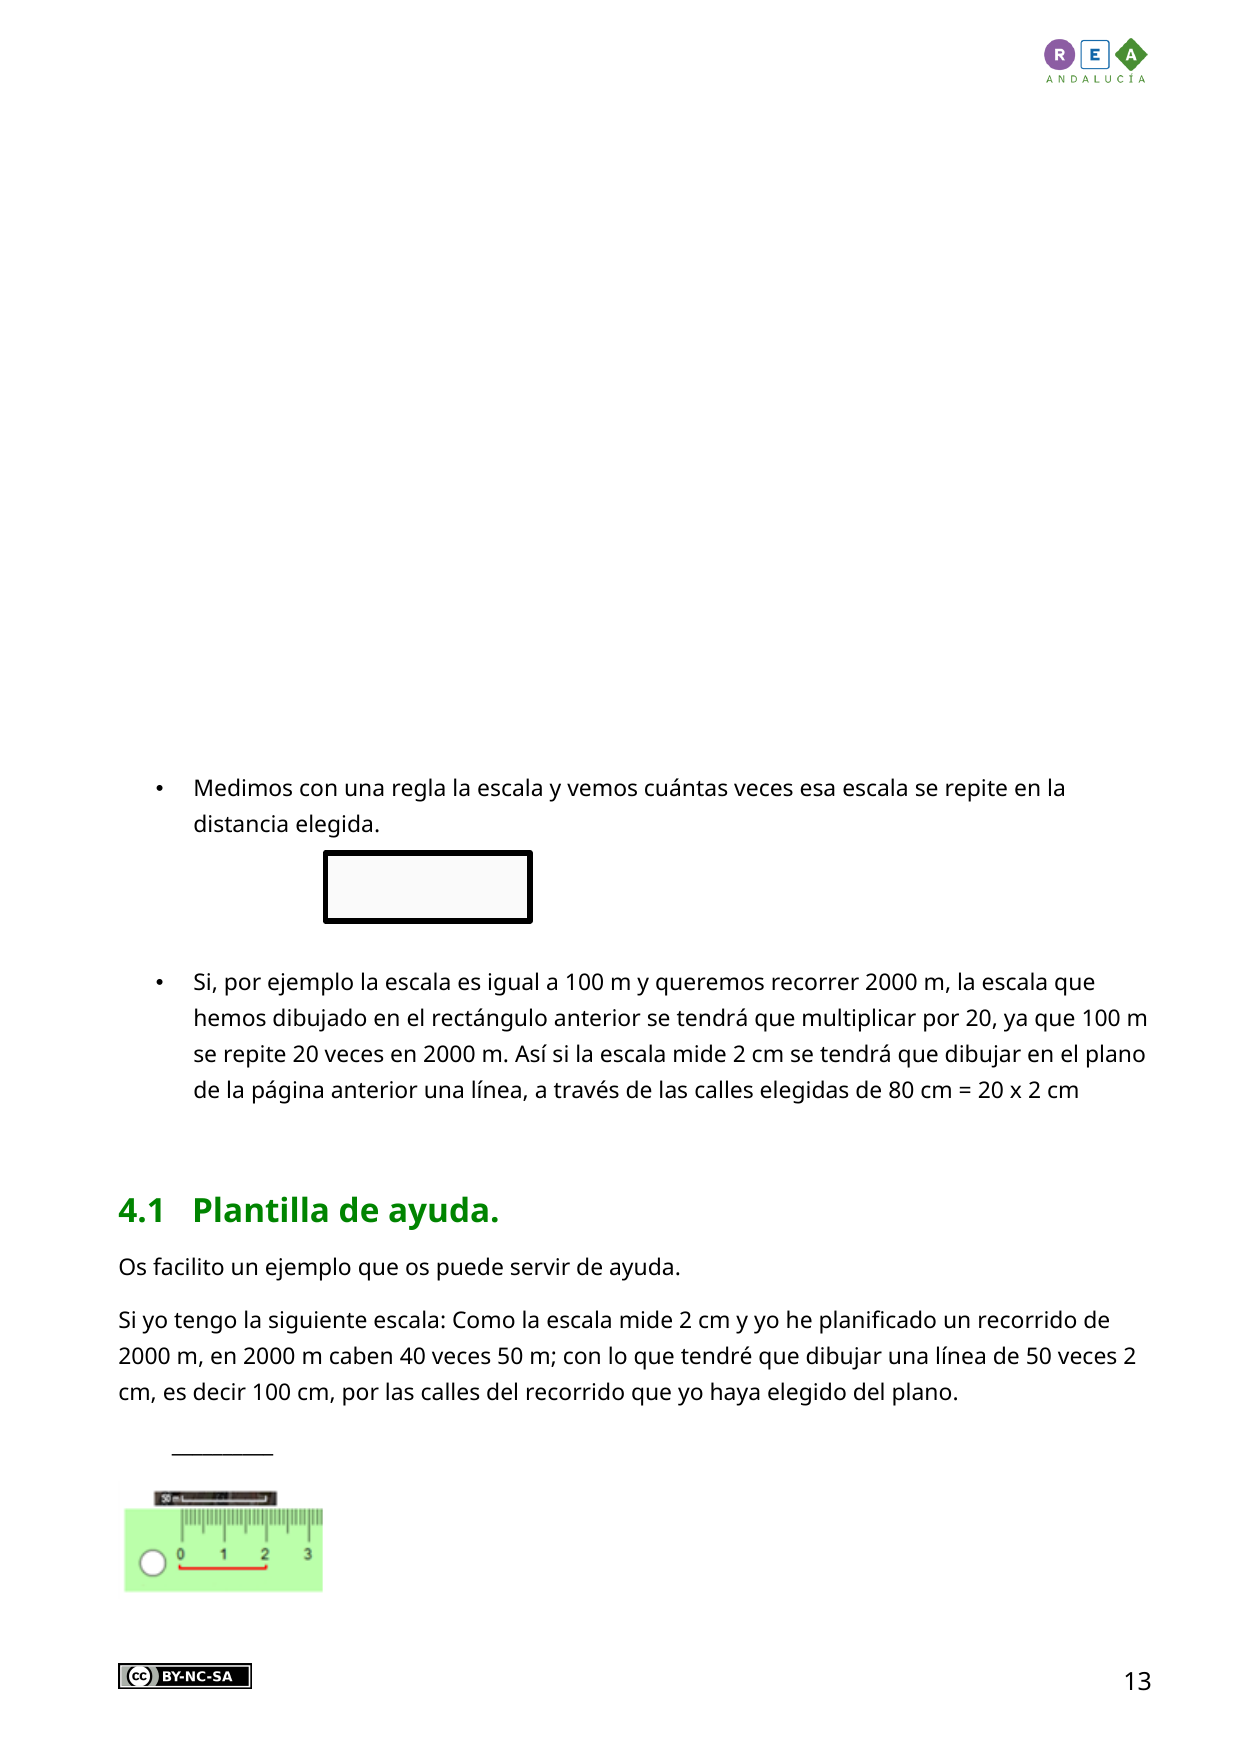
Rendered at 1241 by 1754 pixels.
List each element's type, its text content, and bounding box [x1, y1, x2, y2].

text __________ [118, 1428, 1152, 1459]
text Os facilito un ejemplo que os puede servir de ayuda. [118, 1251, 1152, 1282]
picture [1039, 33, 1152, 88]
subtitle Plantilla de ayuda. [118, 1187, 1152, 1233]
list Si, por ejemplo la escala es igual a 100 m y queremos recorrer 2000 m, la escala que hemos dibujado en el rectángulo anterior se tendrá que multiplicar por 20, ya que 100 m se repite 20 veces en 2000 m. Así si la escala mide 2 cm se tendrá que dibujar en el plano de la página anterior una línea, a través de las calles elegidas de 80 cm = 20 x 2 cm [156, 966, 1152, 1105]
picture [118, 1481, 323, 1599]
picture [118, 1663, 536, 1698]
text Si yo tengo la siguiente escala: Como la escala mide 2 cm y yo he planificado un recorrido de 2000 m, en 2000 m caben 40 veces 50 m; con lo que tendré que dibujar una línea de 50 veces 2 cm, es decir 100 cm, por las calles del recorrido que yo haya elegido del plano. [118, 1304, 1152, 1407]
list Medimos con una regla la escala y vemos cuántas veces esa escala se repite en la distancia elegida. [156, 772, 1152, 839]
